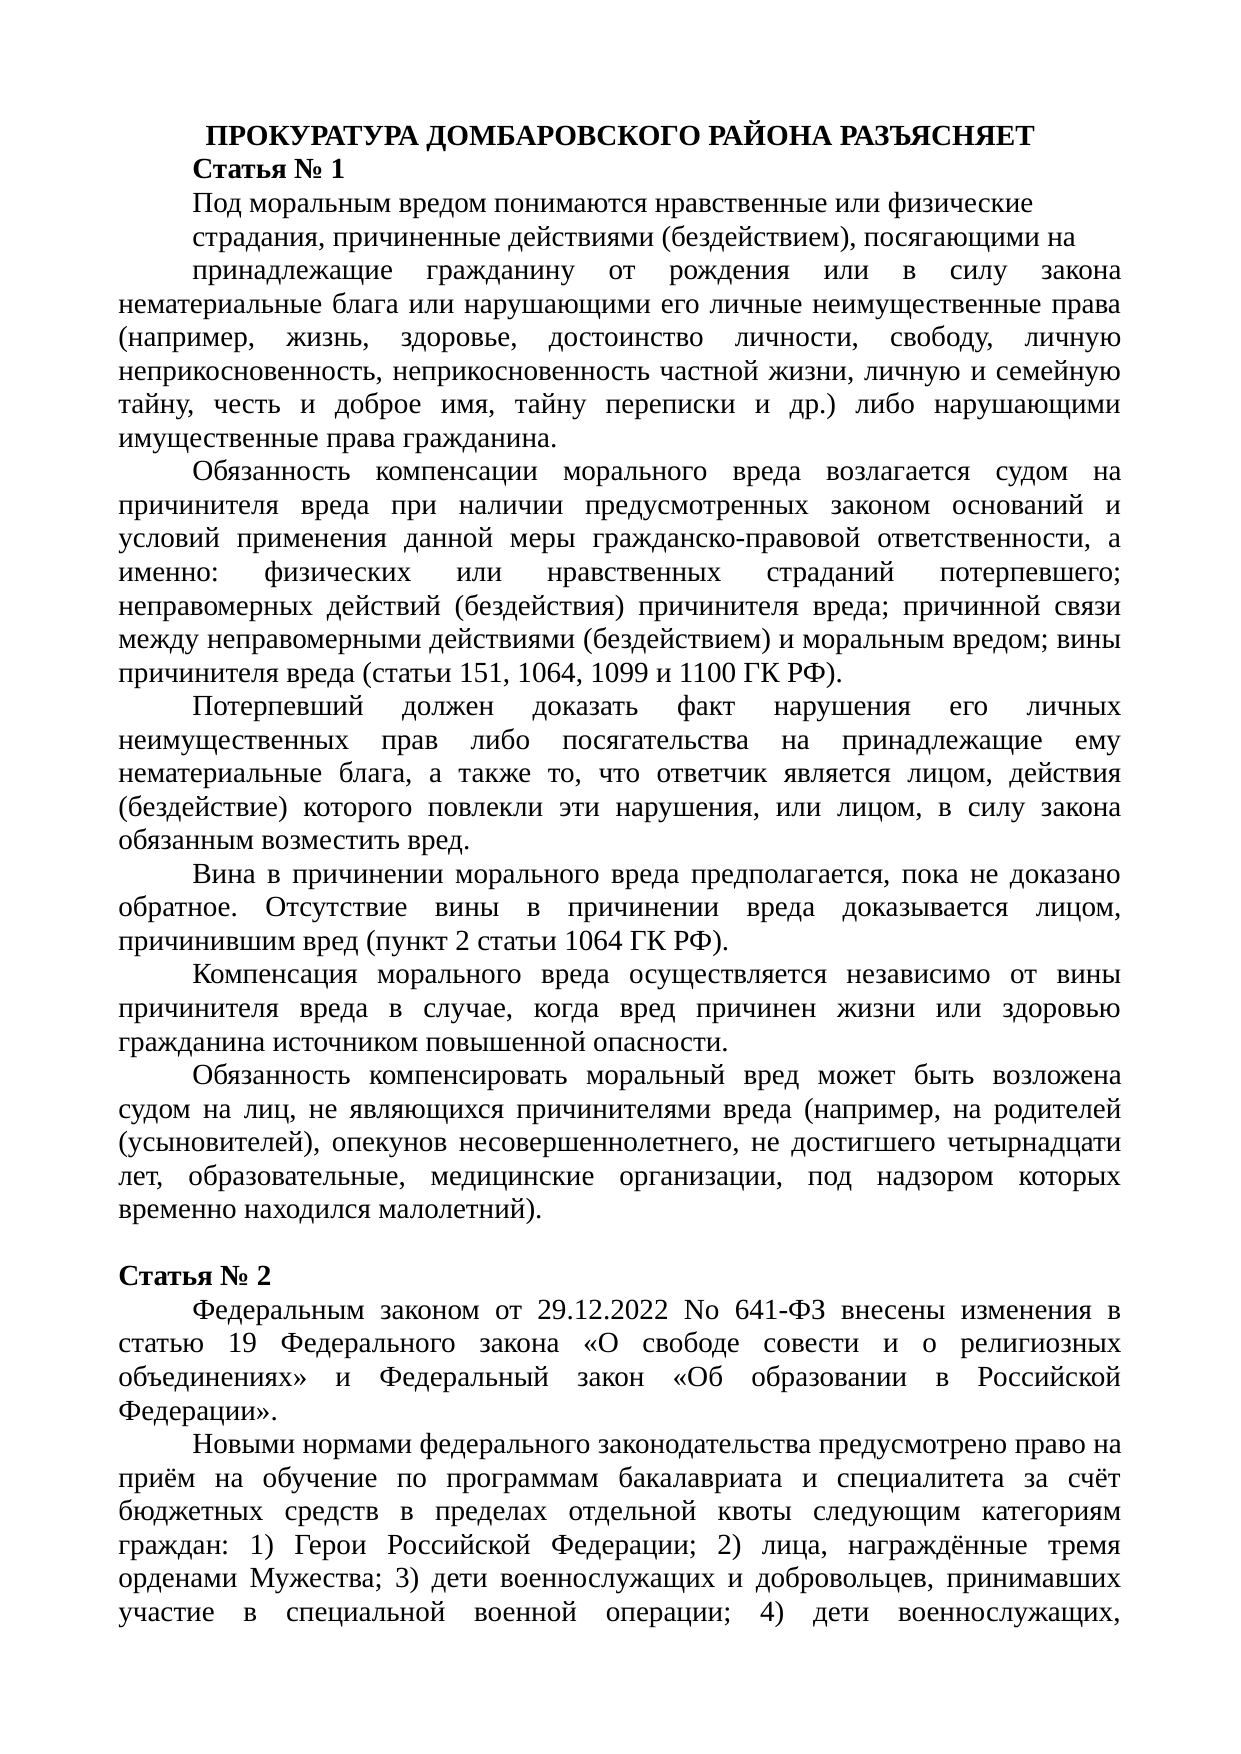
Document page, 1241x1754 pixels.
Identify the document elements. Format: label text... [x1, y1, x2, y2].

text принадлежащие гражданину от рождения или в силу закона нематериальные блага или нарушающими его личные неимущественные права (например, жизнь, здоровье, достоинство личности, свободу, личную неприкосновенность, неприкосновенность частной жизни, личную и семейную тайну, честь и доброе имя, тайну переписки и др.) либо нарушающими имущественные права гражданина. [118, 252, 1122, 453]
text Вина в причинении морального вреда предполагается, пока не доказано обратное. Отсутствие вины в причинении вреда доказывается лицом, причинившим вред (пункт 2 статьи 1064 ГК РФ). [118, 856, 1122, 957]
text ПРОКУРАТУРА ДОМБАРОВСКОГО РАЙОНА РАЗЪЯСНЯЕТ [118, 118, 1122, 152]
text Компенсация морального вреда осуществляется независимо от вины причинителя вреда в случае, когда вред причинен жизни или здоровью гражданина источником повышенной опасности. [118, 957, 1122, 1057]
text Новыми нормами федерального законодательства предусмотрено право на приём на обучение по программам бакалавриата и специалитета за счёт бюджетных средств в пределах отдельной квоты следующим категориям граждан: 1) Герои Российской Федерации; 2) лица, награждённые тремя орденами Мужества; 3) дети военнослужащих и добровольцев, принимавших участие в специальной военной операции; 4) дети военнослужащих, [118, 1426, 1122, 1627]
text Потерпевший должен доказать факт нарушения его личных неимущественных прав либо посягательства на принадлежащие ему нематериальные блага, а также то, что ответчик является лицом, действия (бездействие) которого повлекли эти нарушения, или лицом, в силу закона обязанным возместить вред. [118, 688, 1122, 856]
text Обязанность компенсации морального вреда возлагается судом на причинителя вреда при наличии предусмотренных законом оснований и условий применения данной меры гражданско-правовой ответственности, а именно: физических или нравственных страданий потерпевшего; неправомерных действий (бездействия) причинителя вреда; причинной связи между неправомерными действиями (бездействием) и моральным вредом; вины причинителя вреда (статьи 151, 1064, 1099 и 1100 ГК РФ). [118, 453, 1122, 688]
text Обязанность компенсировать моральный вред может быть возложена судом на лиц, не являющихся причинителями вреда (например, на родителей (усыновителей), опекунов несовершеннолетнего, не достигшего четырнадцати лет, образовательные, медицинские организации, под надзором которых временно находился малолетний). [118, 1057, 1122, 1225]
text страдания, причиненные действиями (бездействием), посягающими на [118, 219, 1122, 252]
text Статья № 2 [118, 1258, 1122, 1292]
text Под моральным вредом понимаются нравственные или физические [118, 185, 1122, 219]
text Статья № 1 [118, 152, 1122, 185]
text Федеральным законом от 29.12.2022 No 641-ФЗ внесены изменения в статью 19 Федерального закона «О свободе совести и о религиозных объединениях» и Федеральный закон «Об образовании в Российской Федерации». [118, 1292, 1122, 1426]
